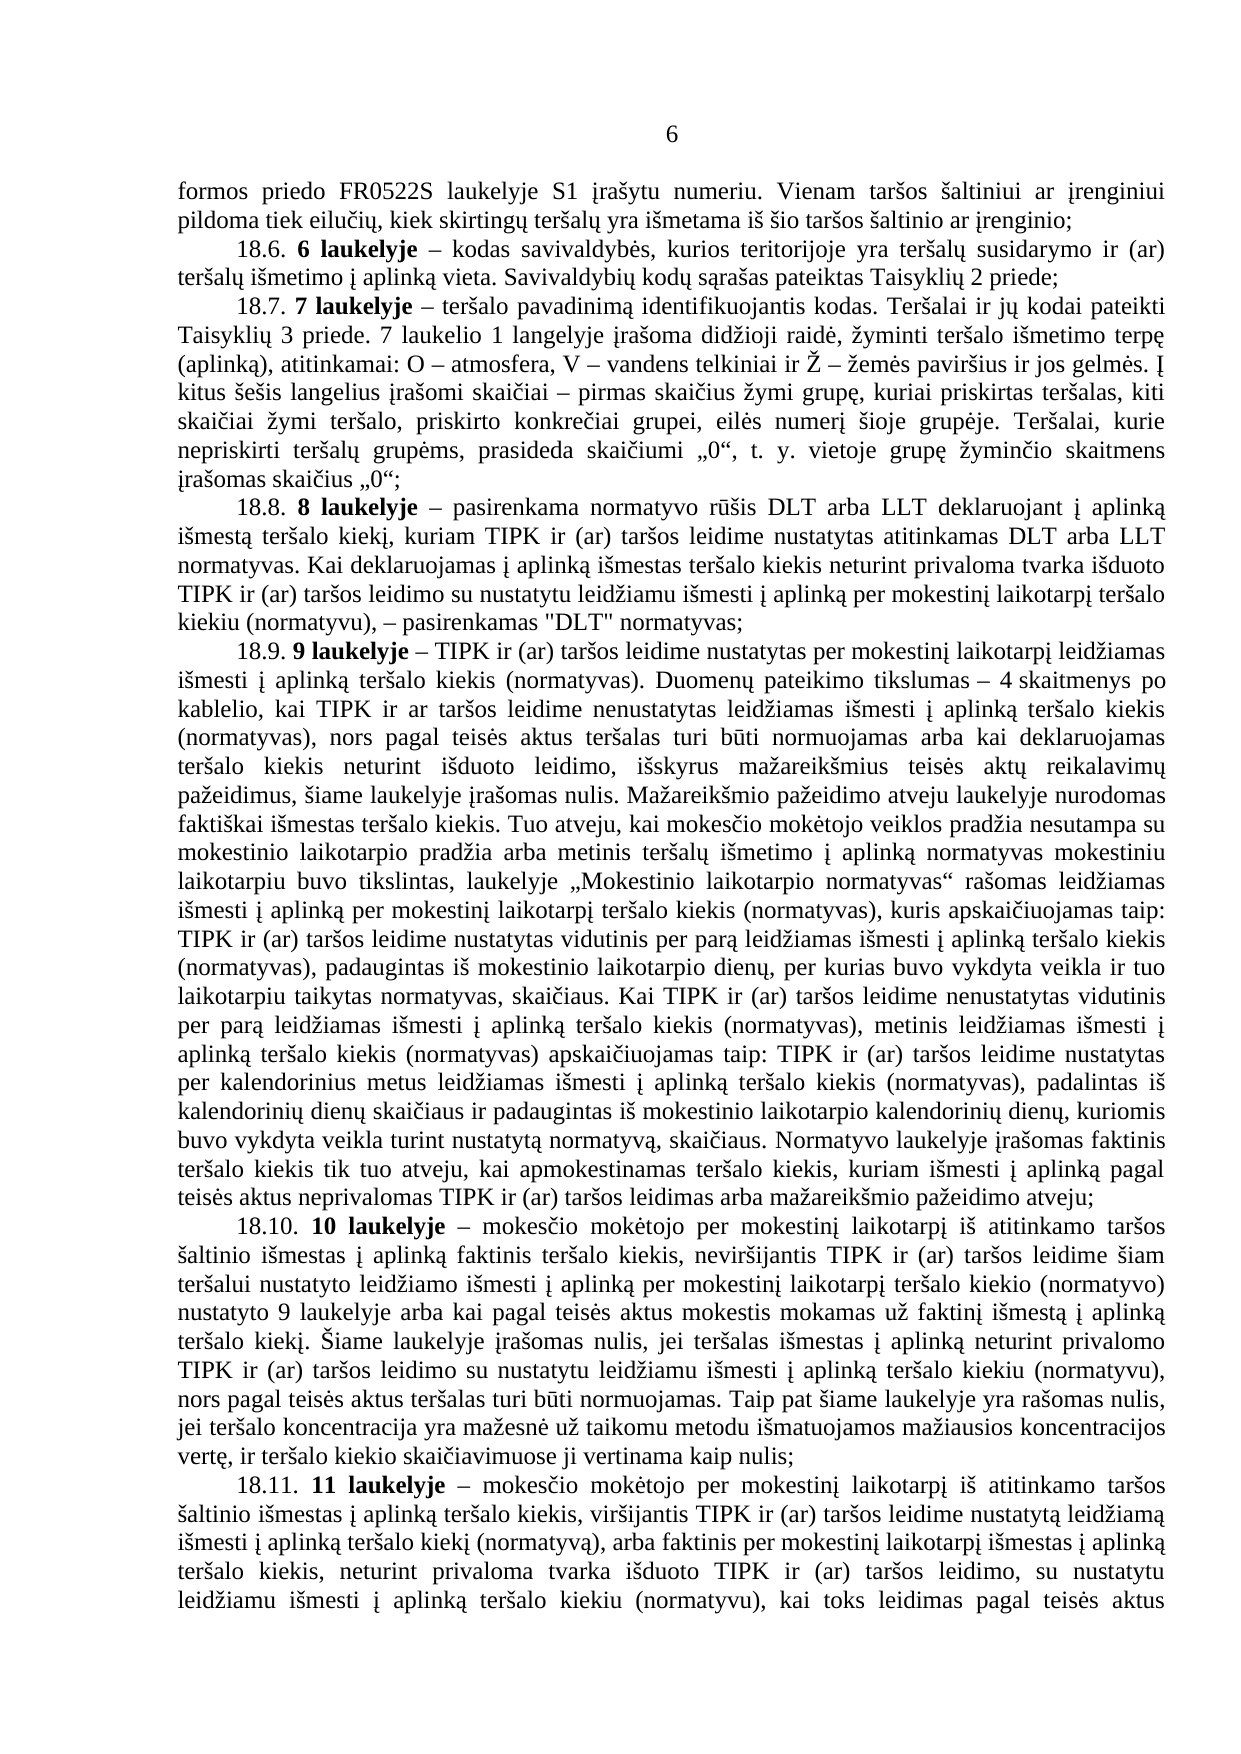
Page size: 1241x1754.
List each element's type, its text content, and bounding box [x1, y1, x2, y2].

text 18.8. 8 laukelyje – pasirenkama normatyvo rūšis DLT arba LLT deklaruojant į aplinką išmestą teršalo kiekį, kuriam TIPK ir (ar) taršos leidime nustatytas atitinkamas DLT arba LLT normatyvas. Kai deklaruojamas į aplinką išmestas teršalo kiekis neturint privaloma tvarka išduoto TIPK ir (ar) taršos leidimo su nustatytu leidžiamu išmesti į aplinką per mokestinį laikotarpį teršalo kiekiu (normatyvu), – pasirenkamas "DLT" normatyvas; [177, 492, 1166, 636]
text 18.9. 9 laukelyje – TIPK ir (ar) taršos leidime nustatytas per mokestinį laikotarpį leidžiamas išmesti į aplinką teršalo kiekis (normatyvas). Duomenų pateikimo tikslumas – 4 skaitmenys po kablelio, kai TIPK ir ar taršos leidime nenustatytas leidžiamas išmesti į aplinką teršalo kiekis (normatyvas), nors pagal teisės aktus teršalas turi būti normuojamas arba kai deklaruojamas teršalo kiekis neturint išduoto leidimo, išskyrus mažareikšmius teisės aktų reikalavimų pažeidimus, šiame laukelyje įrašomas nulis. Mažareikšmio pažeidimo atveju laukelyje nurodomas faktiškai išmestas teršalo kiekis. Tuo atveju, kai mokesčio mokėtojo veiklos pradžia nesutampa su mokestinio laikotarpio pradžia arba metinis teršalų išmetimo į aplinką normatyvas mokestiniu laikotarpiu buvo tikslintas, laukelyje „Mokestinio laikotarpio normatyvas“ rašomas leidžiamas išmesti į aplinką per mokestinį laikotarpį teršalo kiekis (normatyvas), kuris apskaičiuojamas taip: TIPK ir (ar) taršos leidime nustatytas vidutinis per parą leidžiamas išmesti į aplinką teršalo kiekis (normatyvas), padaugintas iš mokestinio laikotarpio dienų, per kurias buvo vykdyta veikla ir tuo laikotarpiu taikytas normatyvas, skaičiaus. Kai TIPK ir (ar) taršos leidime nenustatytas vidutinis per parą leidžiamas išmesti į aplinką teršalo kiekis (normatyvas), metinis leidžiamas išmesti į aplinką teršalo kiekis (normatyvas) apskaičiuojamas taip: TIPK ir (ar) taršos leidime nustatytas per kalendorinius metus leidžiamas išmesti į aplinką teršalo kiekis (normatyvas), padalintas iš kalendorinių dienų skaičiaus ir padaugintas iš mokestinio laikotarpio kalendorinių dienų, kuriomis buvo vykdyta veikla turint nustatytą normatyvą, skaičiaus. Normatyvo laukelyje įrašomas faktinis teršalo kiekis tik tuo atveju, kai apmokestinamas teršalo kiekis, kuriam išmesti į aplinką pagal teisės aktus neprivalomas TIPK ir (ar) taršos leidimas arba mažareikšmio pažeidimo atveju; [177, 636, 1166, 1211]
text 18.10. 10 laukelyje – mokesčio mokėtojo per mokestinį laikotarpį iš atitinkamo taršos šaltinio išmestas į aplinką faktinis teršalo kiekis, neviršijantis TIPK ir (ar) taršos leidime šiam teršalui nustatyto leidžiamo išmesti į aplinką per mokestinį laikotarpį teršalo kiekio (normatyvo) nustatyto 9 laukelyje arba kai pagal teisės aktus mokestis mokamas už faktinį išmestą į aplinką teršalo kiekį. Šiame laukelyje įrašomas nulis, jei teršalas išmestas į aplinką neturint privalomo TIPK ir (ar) taršos leidimo su nustatytu leidžiamu išmesti į aplinką teršalo kiekiu (normatyvu), nors pagal teisės aktus teršalas turi būti normuojamas. Taip pat šiame laukelyje yra rašomas nulis, jei teršalo koncentracija yra mažesnė už taikomu metodu išmatuojamos mažiausios koncentracijos vertę, ir teršalo kiekio skaičiavimuose ji vertinama kaip nulis; [177, 1211, 1166, 1470]
text 18.6. 6 laukelyje – kodas savivaldybės, kurios teritorijoje yra teršalų susidarymo ir (ar) teršalų išmetimo į aplinką vieta. Savivaldybių kodų sąrašas pateiktas Taisyklių 2 priede; [177, 234, 1166, 291]
text 18.7. 7 laukelyje – teršalo pavadinimą identifikuojantis kodas. Teršalai ir jų kodai pateikti Taisyklių 3 priede. 7 laukelio 1 langelyje įrašoma didžioji raidė, žyminti teršalo išmetimo terpę (aplinką), atitinkamai: O – atmosfera, V – vandens telkiniai ir Ž – žemės paviršius ir jos gelmės. Į kitus šešis langelius įrašomi skaičiai – pirmas skaičius žymi grupę, kuriai priskirtas teršalas, kiti skaičiai žymi teršalo, priskirto konkrečiai grupei, eilės numerį šioje grupėje. Teršalai, kurie nepriskirti teršalų grupėms, prasideda skaičiumi „0“, t. y. vietoje grupę žyminčio skaitmens įrašomas skaičius „0“; [177, 291, 1166, 492]
text 18.11. 11 laukelyje – mokesčio mokėtojo per mokestinį laikotarpį iš atitinkamo taršos šaltinio išmestas į aplinką teršalo kiekis, viršijantis TIPK ir (ar) taršos leidime nustatytą leidžiamą išmesti į aplinką teršalo kiekį (normatyvą), arba faktinis per mokestinį laikotarpį išmestas į aplinką teršalo kiekis, neturint privaloma tvarka išduoto TIPK ir (ar) taršos leidimo, su nustatytu leidžiamu išmesti į aplinką teršalo kiekiu (normatyvu), kai toks leidimas pagal teisės aktus [177, 1470, 1166, 1614]
text formos priedo FR0522S laukelyje S1 įrašytu numeriu. Vienam taršos šaltiniui ar įrenginiui pildoma tiek eilučių, kiek skirtingų teršalų yra išmetama iš šio taršos šaltinio ar įrenginio; [177, 176, 1166, 234]
